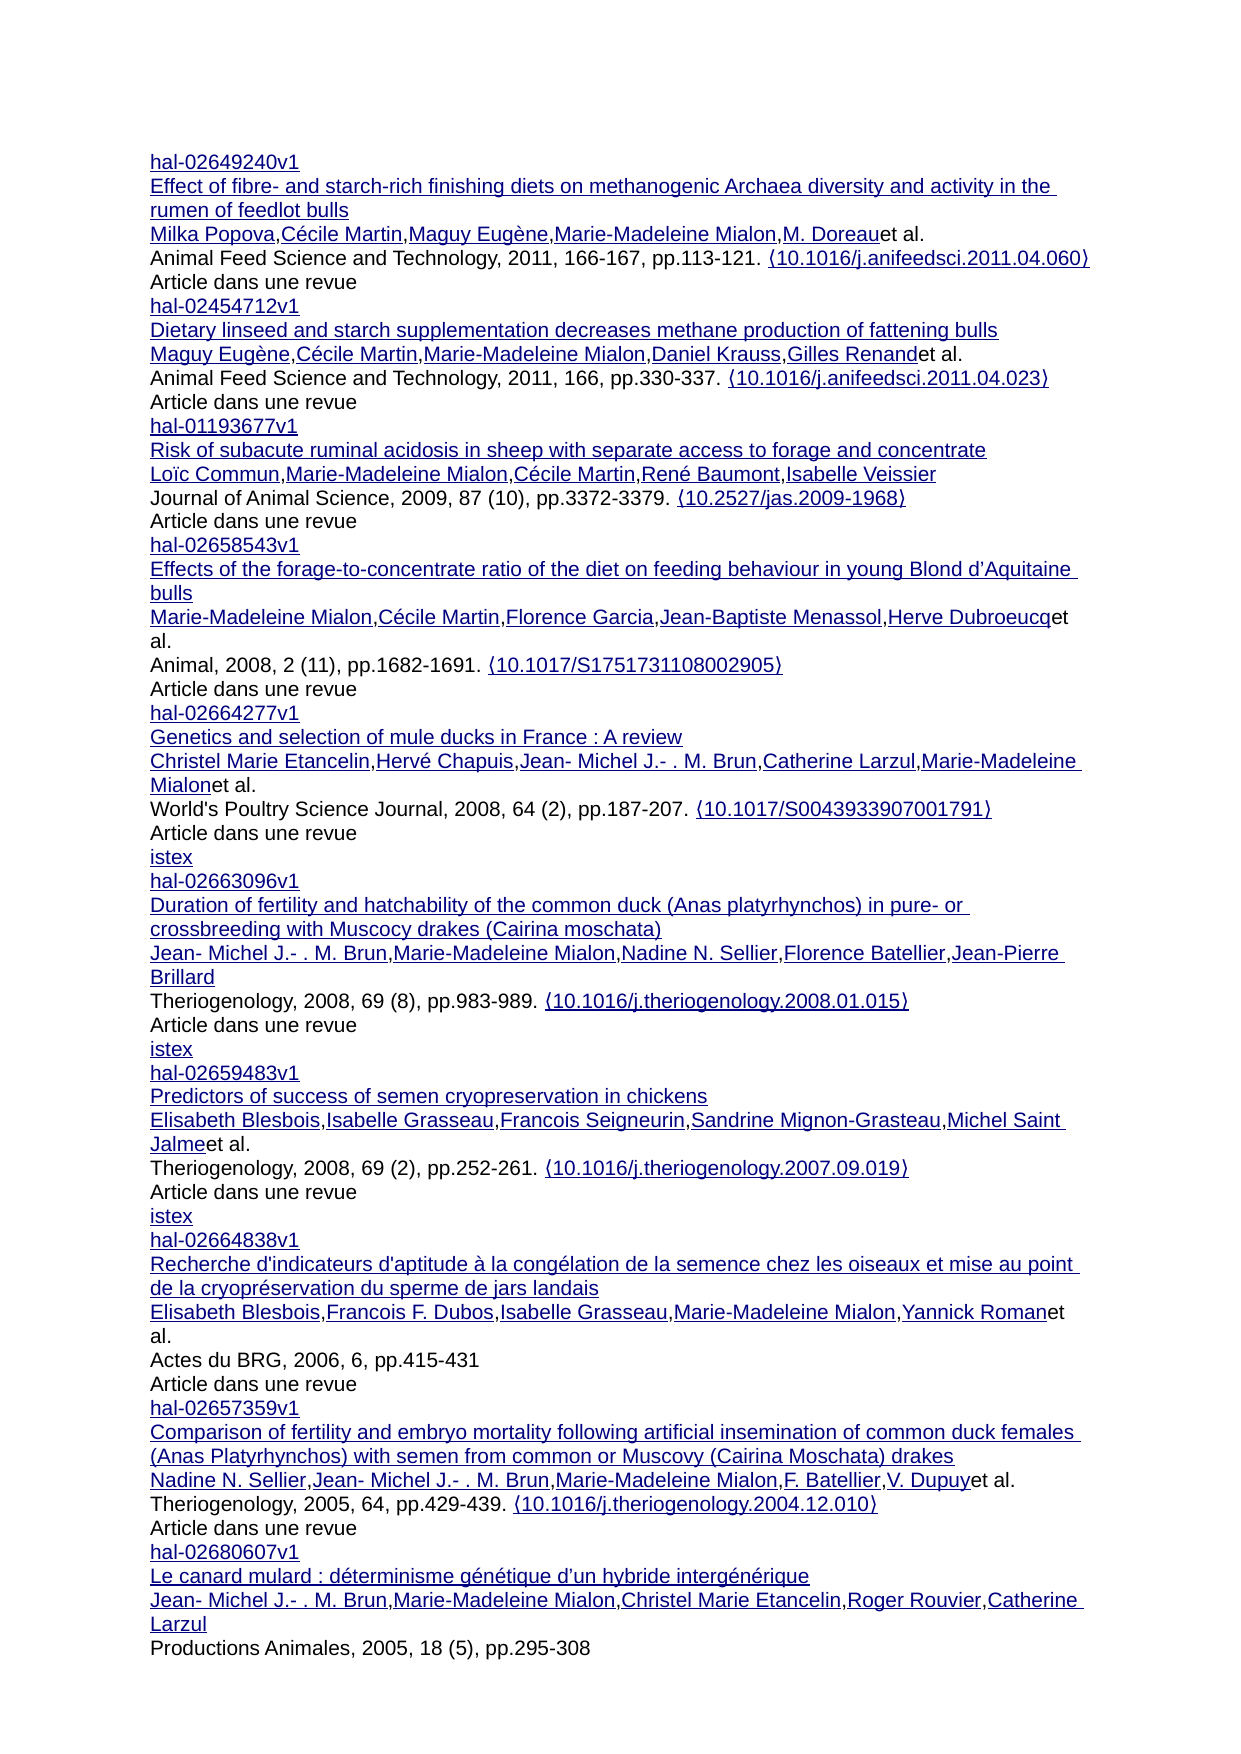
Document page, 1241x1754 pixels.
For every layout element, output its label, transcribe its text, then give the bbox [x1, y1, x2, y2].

table_cell hal-02649240v1 [150, 150, 1090, 174]
table_cell Duration of fertility and hatchability of the common duck (Anas platyrhynchos) in pure- or crossbreeding with Muscocy drakes (Cairina moschata) Jean- Michel J.- . M. Brun,Marie-Madeleine Mialon,Nadine N. Sellier,Florence Batellier,Jean-Pierre Brillard Theriogenology, 2008, 69 (8), pp.983-989. ⟨10.1016/j.theriogenology.2008.01.015⟩ Article dans une revue istex hal-02659483v1 [150, 893, 1090, 1084]
table_cell Recherche d'indicateurs d'aptitude à la congélation de la semence chez les oiseaux et mise au point de la cryopréservation du sperme de jars landais Elisabeth Blesbois,Francois F. Dubos,Isabelle Grasseau,Marie-Madeleine Mialon,Yannick Romanet al. Actes du BRG, 2006, 6, pp.415-431 Article dans une revue hal-02657359v1 [150, 1252, 1090, 1420]
table_cell Predictors of success of semen cryopreservation in chickens Elisabeth Blesbois,Isabelle Grasseau,Francois Seigneurin,Sandrine Mignon-Grasteau,Michel Saint Jalmeet al. Theriogenology, 2008, 69 (2), pp.252-261. ⟨10.1016/j.theriogenology.2007.09.019⟩ Article dans une revue istex hal-02664838v1 [150, 1084, 1090, 1252]
table_cell Comparison of fertility and embryo mortality following artificial insemination of common duck females (Anas Platyrhynchos) with semen from common or Muscovy (Cairina Moschata) drakes Nadine N. Sellier,Jean- Michel J.- . M. Brun,Marie-Madeleine Mialon,F. Batellier,V. Dupuyet al. Theriogenology, 2005, 64, pp.429-439. ⟨10.1016/j.theriogenology.2004.12.010⟩ Article dans une revue hal-02680607v1 [150, 1420, 1090, 1563]
table_cell Dietary linseed and starch supplementation decreases methane production of fattening bulls Maguy Eugène,Cécile Martin,Marie-Madeleine Mialon,Daniel Krauss,Gilles Renandet al. Animal Feed Science and Technology, 2011, 166, pp.330-337. ⟨10.1016/j.anifeedsci.2011.04.023⟩ Article dans une revue hal-01193677v1 [150, 318, 1090, 437]
table_cell Effect of fibre- and starch-rich finishing diets on methanogenic Archaea diversity and activity in the rumen of feedlot bulls Milka Popova,Cécile Martin,Maguy Eugène,Marie-Madeleine Mialon,M. Doreauet al. Animal Feed Science and Technology, 2011, 166-167, pp.113-121. ⟨10.1016/j.anifeedsci.2011.04.060⟩ Article dans une revue hal-02454712v1 [150, 174, 1090, 318]
table_cell Le canard mulard : déterminisme génétique d’un hybride intergénérique Jean- Michel J.- . M. Brun,Marie-Madeleine Mialon,Christel Marie Etancelin,Roger Rouvier,Catherine Larzul Productions Animales, 2005, 18 (5), pp.295-308 [150, 1564, 1090, 1659]
table_cell Genetics and selection of mule ducks in France : A review Christel Marie Etancelin,Hervé Chapuis,Jean- Michel J.- . M. Brun,Catherine Larzul,Marie-Madeleine Mialonet al. World's Poultry Science Journal, 2008, 64 (2), pp.187-207. ⟨10.1017/S0043933907001791⟩ Article dans une revue istex hal-02663096v1 [150, 725, 1090, 893]
table_cell Risk of subacute ruminal acidosis in sheep with separate access to forage and concentrate Loïc Commun,Marie-Madeleine Mialon,Cécile Martin,René Baumont,Isabelle Veissier Journal of Animal Science, 2009, 87 (10), pp.3372-3379. ⟨10.2527/jas.2009-1968⟩ Article dans une revue hal-02658543v1 [150, 438, 1090, 557]
table_cell Effects of the forage-to-concentrate ratio of the diet on feeding behaviour in young Blond d’Aquitaine bulls Marie-Madeleine Mialon,Cécile Martin,Florence Garcia,Jean-Baptiste Menassol,Herve Dubroeucqet al. Animal, 2008, 2 (11), pp.1682-1691. ⟨10.1017/S1751731108002905⟩ Article dans une revue hal-02664277v1 [150, 557, 1090, 725]
